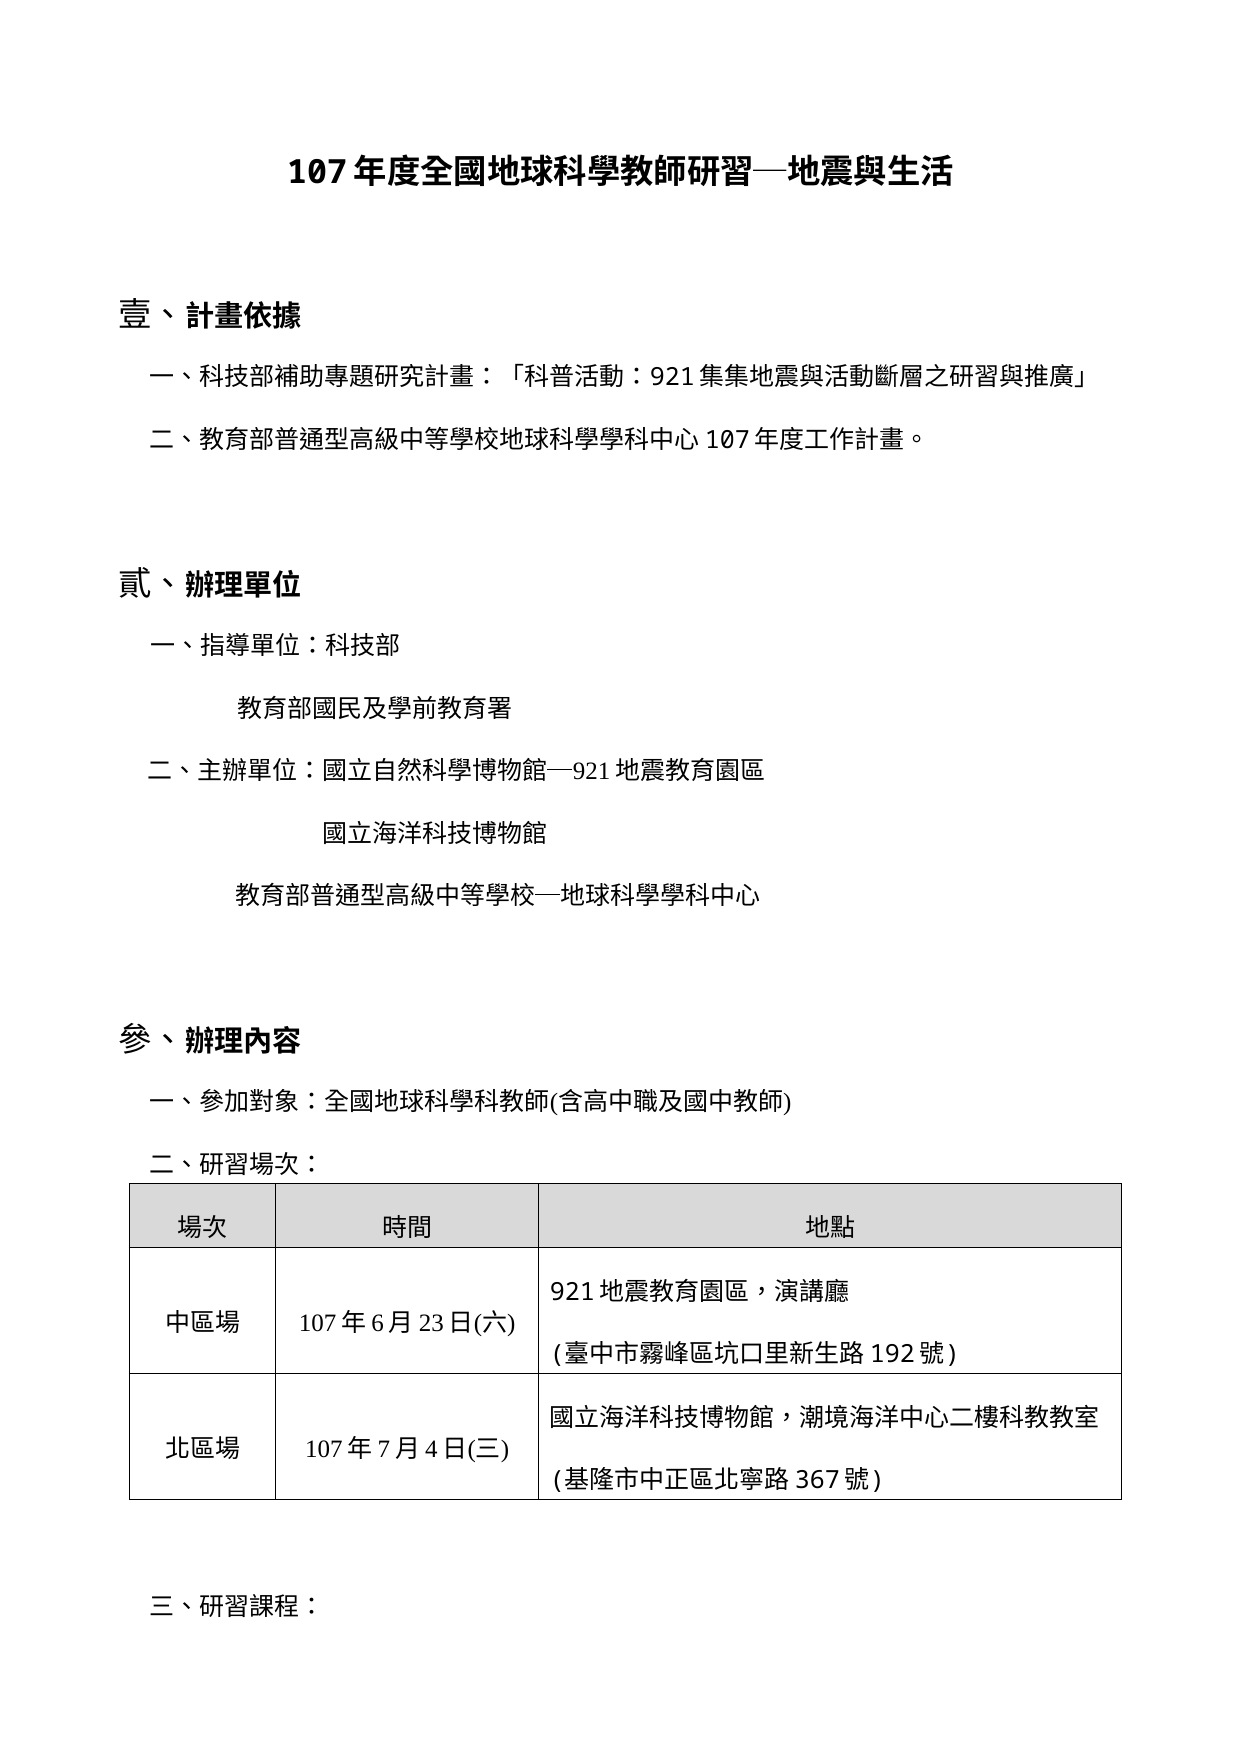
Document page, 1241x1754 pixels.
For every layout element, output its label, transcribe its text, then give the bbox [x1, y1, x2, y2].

table_cell 921地震教育園區，演講廳 (臺中市霧峰區坑口里新生路192號) [539, 1248, 1121, 1373]
text 一、指導單位：科技部 [150, 602, 1122, 664]
table_cell 中區場 [130, 1248, 275, 1373]
list 計畫依據 [118, 271, 1122, 333]
table_header 場次 [130, 1184, 275, 1247]
table_cell 北區場 [130, 1374, 275, 1499]
list 辦理內容 [118, 996, 1122, 1058]
text 二、教育部普通型高級中等學校地球科學學科中心107年度工作計畫。 [149, 396, 1122, 458]
table_cell 國立海洋科技博物館，潮境海洋中心二樓科教教室(基隆市中正區北寧路367號) [539, 1374, 1121, 1499]
table_header 地點 [539, 1184, 1121, 1247]
table_cell 107年7月4日(三) [276, 1374, 538, 1499]
table_header 時間 [276, 1184, 538, 1247]
text 107年度全國地球科學教師研習─地震與生活 [118, 127, 1122, 189]
text 三、研習課程： [149, 1562, 1122, 1625]
text 二、主辦單位：國立自然科學博物館─921地震教育園區 [148, 727, 1122, 789]
text 教育部國民及學前教育署 [150, 664, 1122, 727]
table_cell 107年6月23日(六) [276, 1248, 538, 1373]
text 一、參加對象：全國地球科學科教師(含高中職及國中教師) [149, 1058, 1122, 1121]
text 二、研習場次： [149, 1121, 1122, 1183]
text 一、科技部補助專題研究計畫：「科普活動：921集集地震與活動斷層之研習與推廣」 [149, 333, 1122, 396]
text 國立海洋科技博物館 [323, 789, 1122, 852]
text 教育部普通型高級中等學校─地球科學學科中心 [148, 852, 1122, 914]
list 辦理單位 [118, 539, 1122, 602]
